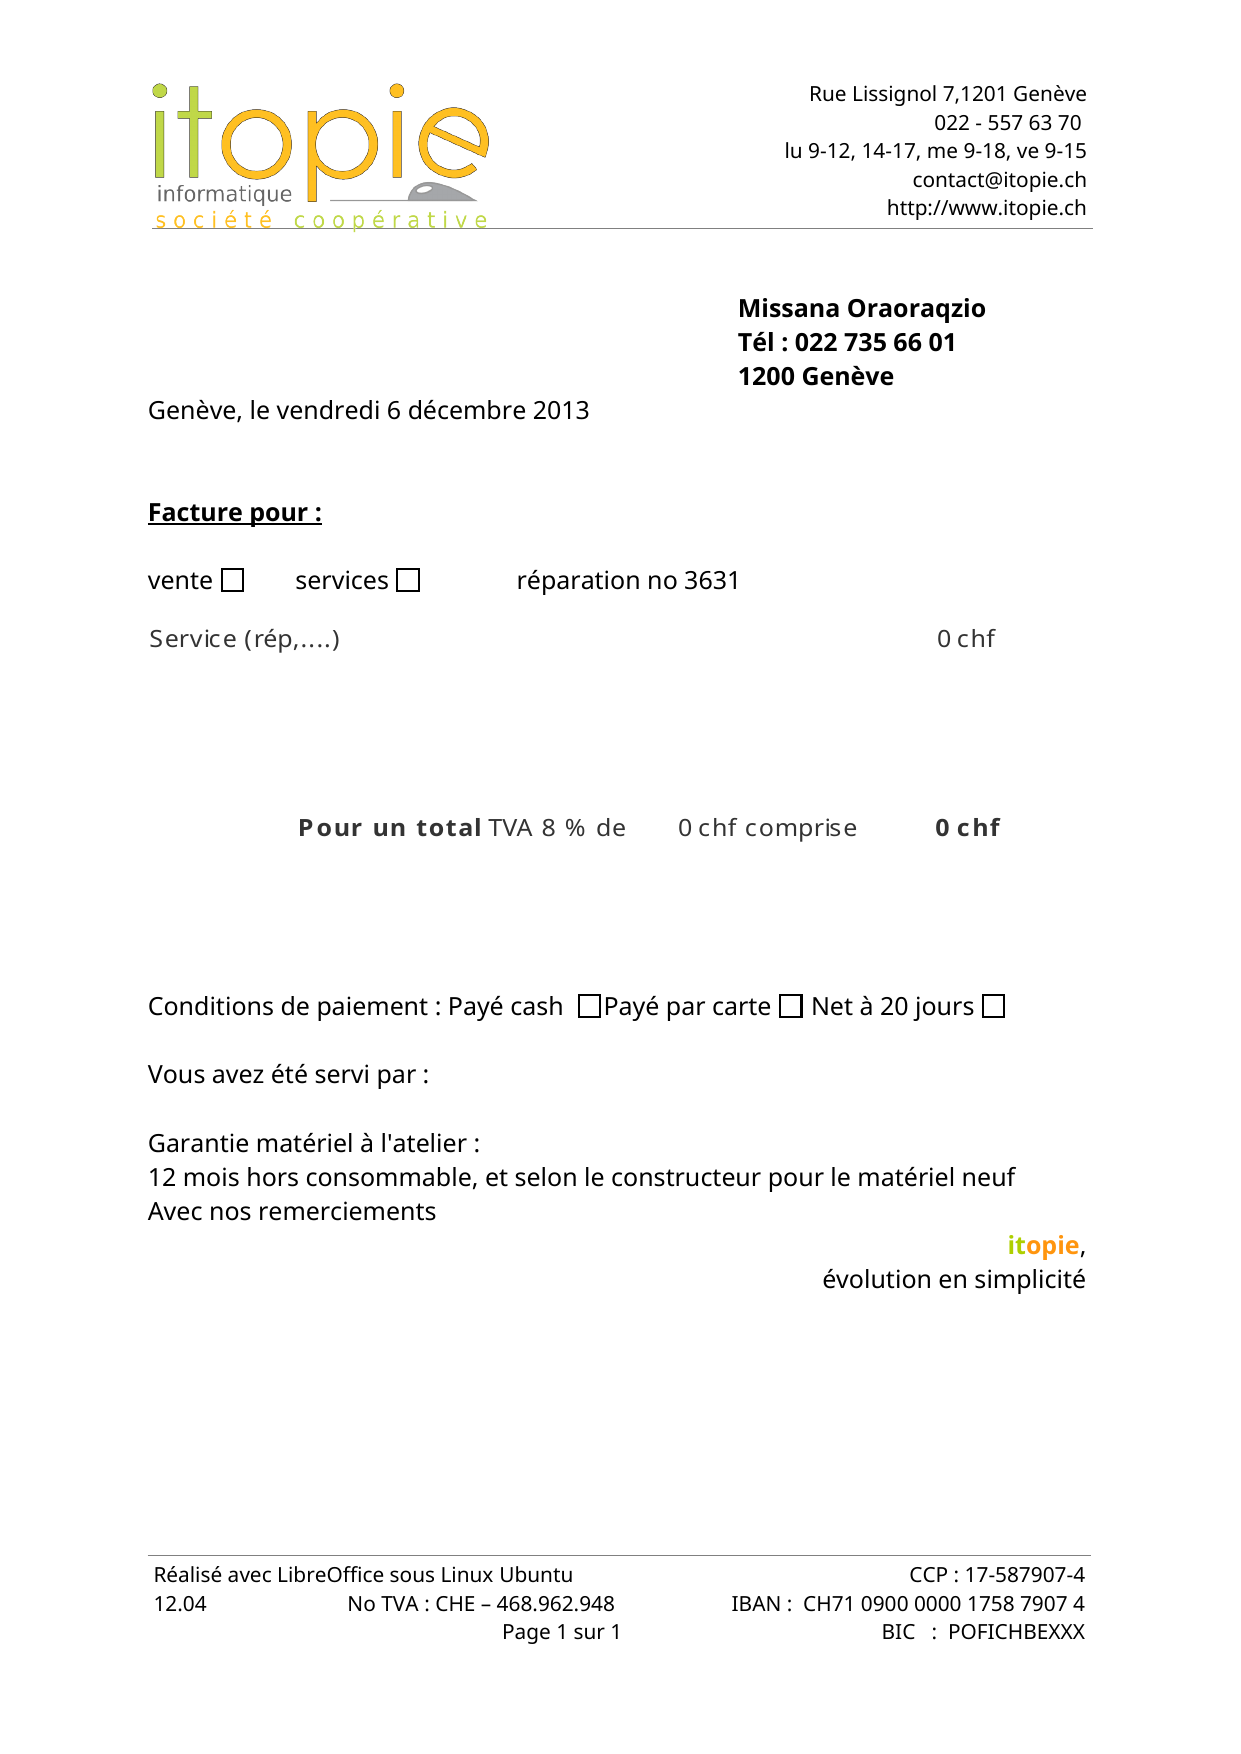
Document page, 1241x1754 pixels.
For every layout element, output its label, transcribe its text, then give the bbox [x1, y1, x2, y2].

text Facture pour : [148, 495, 1093, 529]
text Vous avez été servi par : [148, 1057, 1093, 1091]
text 1200 Genève [148, 358, 1093, 392]
picture [138, 72, 500, 244]
text évolution en simplicité [148, 1262, 1093, 1296]
text Genève, le vendredi 6 décembre 2013 [148, 392, 1093, 427]
text Missana Oraoraqzio [148, 290, 1093, 324]
text Conditions de paiement : Payé cash Payé par carte Net à 20 jours [148, 989, 1093, 1023]
text Garantie matériel à l'atelier : [148, 1125, 1093, 1159]
text 12 mois hors consommable, et selon le constructeur pour le matériel neuf [148, 1159, 1093, 1193]
text Avec nos remerciements [148, 1193, 1093, 1227]
text vente services réparation no 3631 [148, 563, 1093, 597]
text itopie, [148, 1227, 1093, 1262]
text Tél : 022 735 66 01 [148, 324, 1093, 358]
